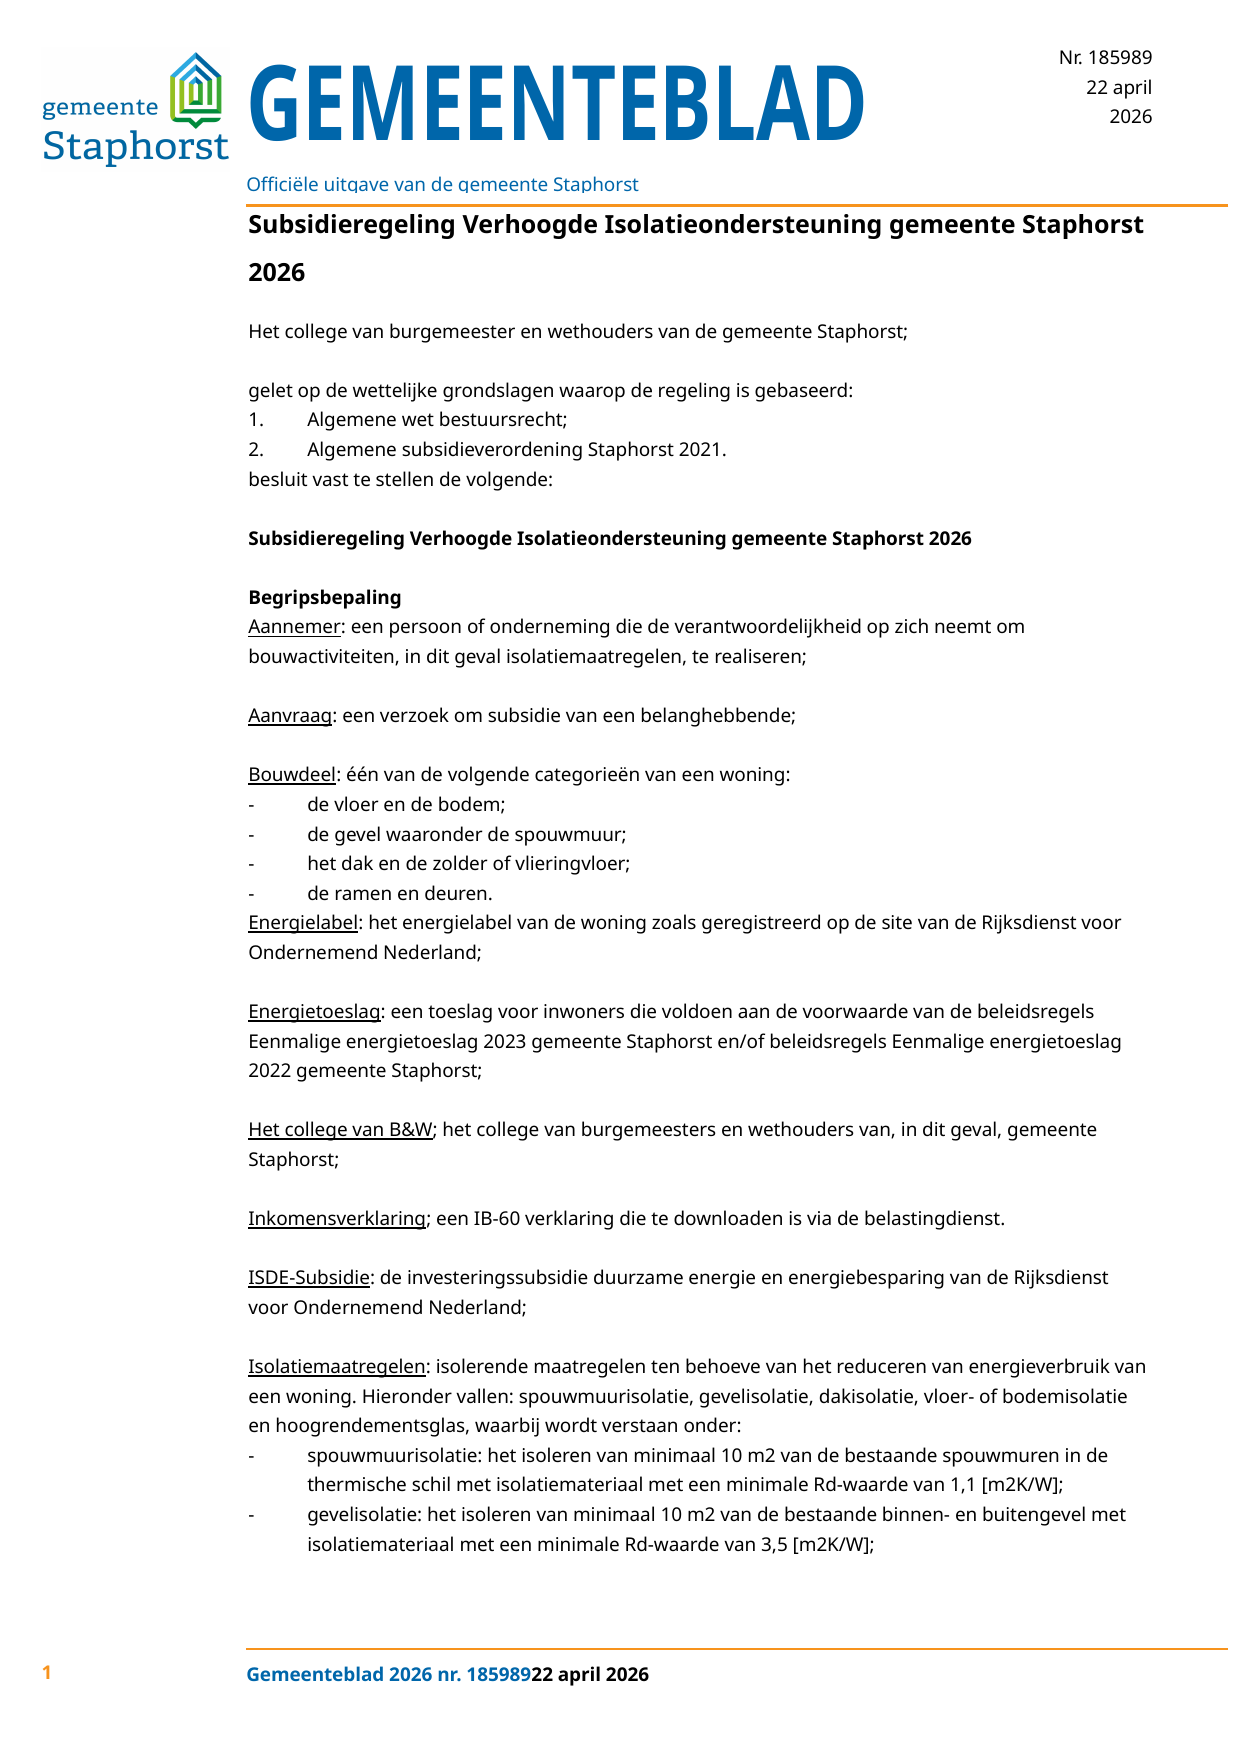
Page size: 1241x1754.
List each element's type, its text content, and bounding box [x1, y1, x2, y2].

text Subsidieregeling Verhoogde Isolatieondersteuning gemeente Staphorst 2026 [248, 525, 1152, 551]
list gevelisolatie: het isoleren van minimaal 10 m2 van de bestaande binnen- en buitengevel met isolatiemateriaal met een minimale Rd-waarde van 3,5 [m2K/W]; [248, 1501, 1152, 1557]
text gelet op de wettelijke grondslagen waarop de regeling is gebaseerd: [248, 377, 1152, 403]
text Aannemer: een persoon of onderneming die de verantwoordelijkheid op zich neemt om bouwactiviteiten, in dit geval isolatiemaatregelen, te realiseren; [248, 614, 1152, 669]
list de gevel waaronder de spouwmuur; [248, 821, 1152, 847]
list spouwmuurisolatie: het isoleren van minimaal 10 m2 van de bestaande spouwmuren in de thermische schil met isolatiemateriaal met een minimale Rd-waarde van 1,1 [m2K/W]; [248, 1442, 1152, 1497]
text Het college van B&W; het college van burgemeesters en wethouders van, in dit geval, gemeente Staphorst; [248, 1117, 1152, 1172]
list de ramen en deuren. [248, 880, 1152, 906]
list Algemene subsidieverordening Staphorst 2021. [248, 436, 1152, 462]
text Energielabel: het energielabel van de woning zoals geregistreerd op de site van de Rijksdienst voor Ondernemend Nederland; [248, 909, 1152, 965]
text Energietoeslag: een toeslag voor inwoners die voldoen aan de voorwaarde van de beleidsregels Eenmalige energietoeslag 2023 gemeente Staphorst en/of beleidsregels Eenmalige energietoeslag 2022 gemeente Staphorst; [248, 998, 1152, 1083]
text Subsidieregeling Verhoogde Isolatieondersteuning gemeente Staphorst 2026 [248, 207, 1152, 288]
text Isolatiemaatregelen: isolerende maatregelen ten behoeve van het reduceren van energieverbruik van een woning. Hieronder vallen: spouwmuurisolatie, gevelisolatie, dakisolatie, vloer- of bodemisolatie en hoogrendementsglas, waarbij wordt verstaan onder: [248, 1353, 1152, 1438]
text Inkomensverklaring; een IB-60 verklaring die te downloaden is via de belastingdienst. [248, 1205, 1152, 1231]
list de vloer en de bodem; [248, 791, 1152, 817]
text besluit vast te stellen de volgende: [248, 466, 1152, 492]
text Begripsbepaling [248, 584, 1152, 610]
text Aanvraag: een verzoek om subsidie van een belanghebbende; [248, 702, 1152, 728]
text ISDE-Subsidie: de investeringssubsidie duurzame energie en energiebesparing van de Rijksdienst voor Ondernemend Nederland; [248, 1264, 1152, 1320]
picture [41, 47, 231, 172]
list Algemene wet bestuursrecht; [248, 407, 1152, 432]
list het dak en de zolder of vlieringvloer; [248, 850, 1152, 876]
text Bouwdeel: één van de volgende categorieën van een woning: [248, 762, 1152, 787]
text Het college van burgemeester en wethouders van de gemeente Staphorst; [248, 318, 1152, 344]
